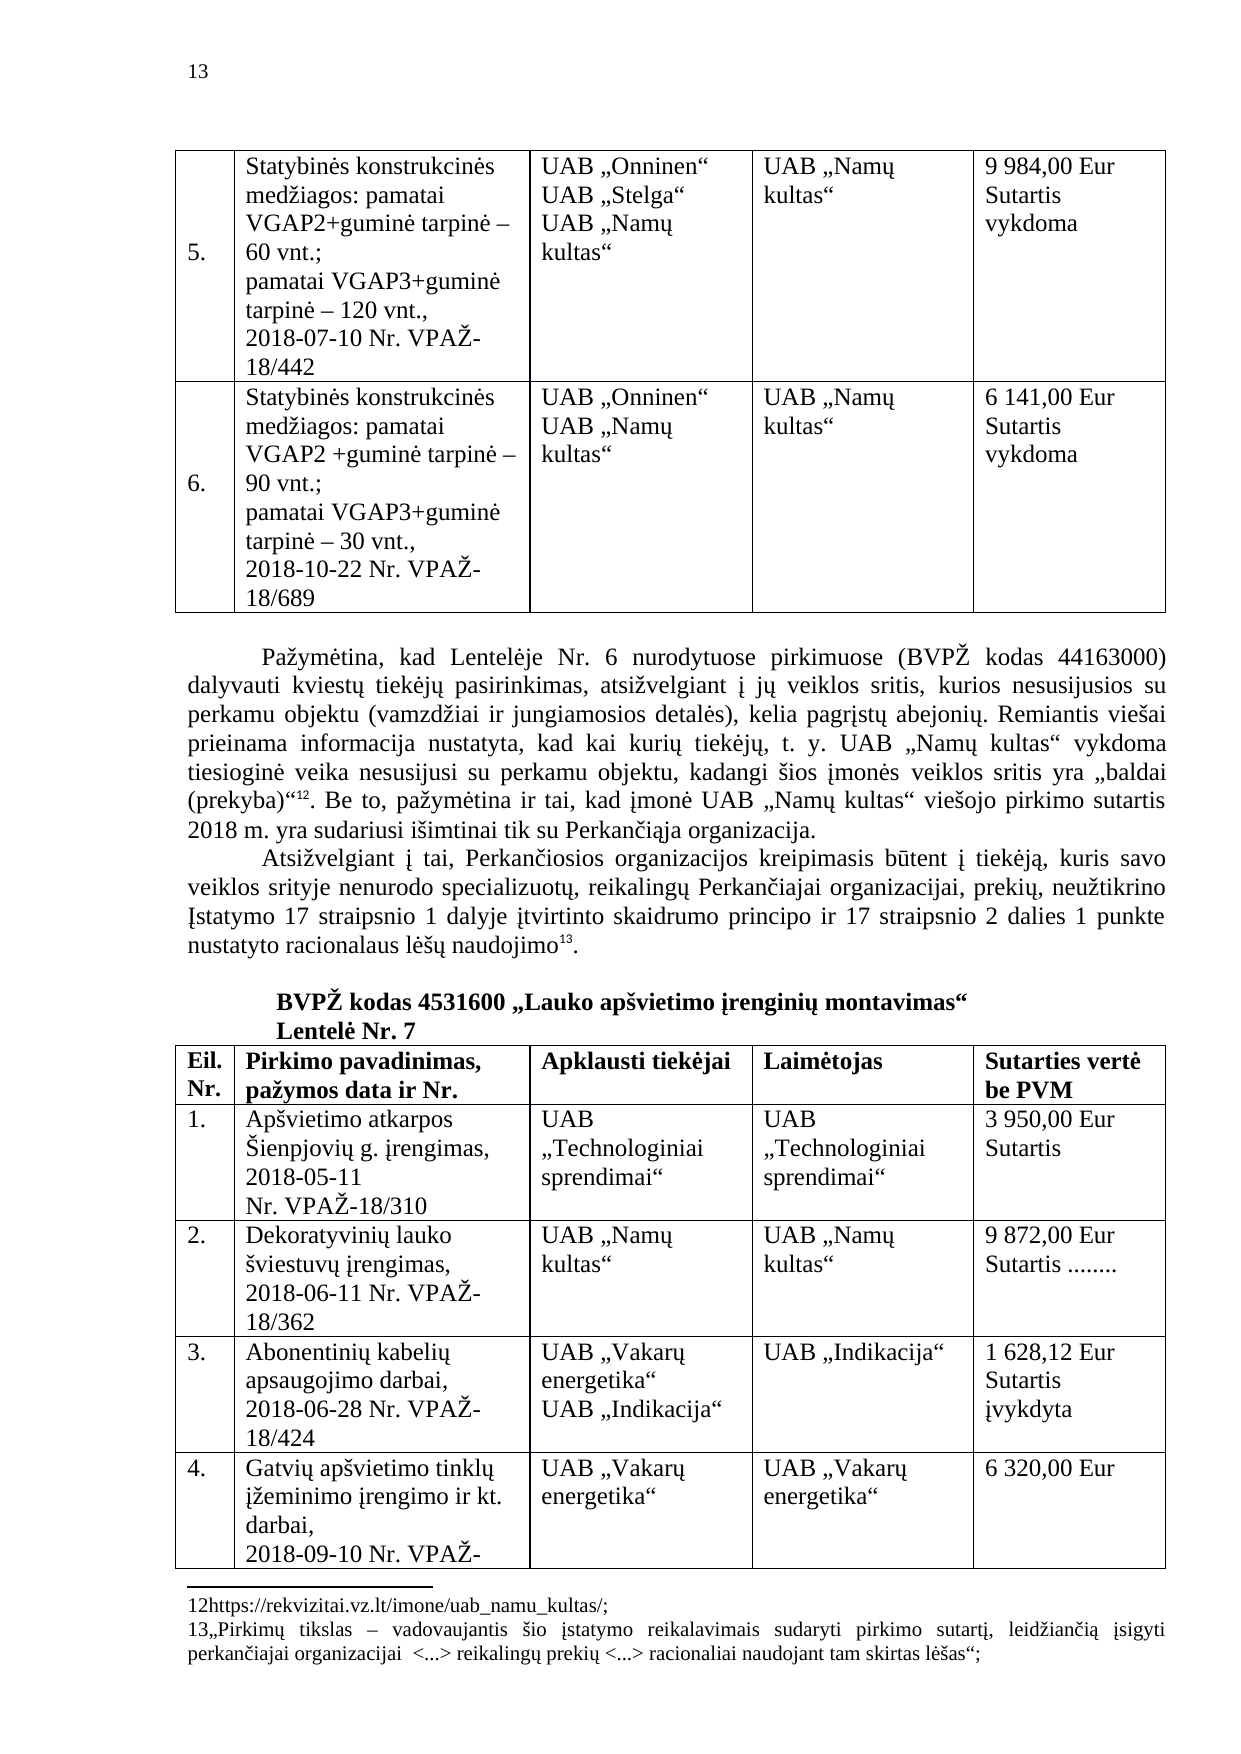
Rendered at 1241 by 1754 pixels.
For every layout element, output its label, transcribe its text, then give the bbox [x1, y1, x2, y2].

table_cell 9 984,00 Eur Sutartis vykdoma [974, 151, 1165, 381]
table_cell Statybinės konstrukcinės medžiagos: pamatai VGAP2 +guminė tarpinė – 90 vnt.; pamatai VGAP3+guminė tarpinė – 30 vnt., 2018-10-22 Nr. VPAŽ-18/689 [235, 382, 529, 612]
table_cell Abonentinių kabelių apsaugojimo darbai, 2018-06-28 Nr. VPAŽ-18/424 [235, 1337, 529, 1452]
table_cell 6. [176, 382, 234, 612]
text Pažymėtina, kad Lentelėje Nr. 6 nurodytuose pirkimuose (BVPŽ kodas 44163000) dalyvauti kviestų tiekėjų pasirinkimas, atsižvelgiant į jų veiklos sritis, kurios nesusijusios su perkamu objektu (vamzdžiai ir jungiamosios detalės), kelia pagrįstų abejonių. Remiantis viešai prieinama informacija nustatyta, kad kai kurių tiekėjų, t. y. UAB „Namų kultas“ vykdoma tiesioginė veika nesusijusi su perkamu objektu, kadangi šios įmonės veiklos sritis yra „baldai (prekyba)“. Be to, pažymėtina ir tai, kad įmonė UAB „Namų kultas“ viešojo pirkimo sutartis 2018 m. yra sudariusi išimtinai tik su Perkančiąja organizacija. [187, 642, 1167, 843]
table_cell UAB „Namų kultas“ [531, 1221, 752, 1336]
table_cell UAB „Namų kultas“ [753, 151, 973, 381]
text Lentelė Nr. 7 [187, 1016, 1167, 1045]
table_cell Apšvietimo atkarpos Šienpjovių g. įrengimas, 2018-05-11 Nr. VPAŽ-18/310 [235, 1105, 529, 1219]
table_header Apklausti tiekėjai [531, 1046, 752, 1103]
table_cell Statybinės konstrukcinės medžiagos: pamatai VGAP2+guminė tarpinė – 60 vnt.; pamatai VGAP3+guminė tarpinė – 120 vnt., 2018-07-10 Nr. VPAŽ-18/442 [235, 151, 529, 381]
table_cell UAB „Vakarų energetika“ UAB „Indikacija“ [531, 1337, 752, 1452]
table_cell UAB „Vakarų energetika“ [753, 1453, 973, 1568]
table_cell 1 628,12 Eur Sutartis įvykdyta [974, 1337, 1165, 1452]
table_cell 3 950,00 Eur Sutartis [974, 1105, 1165, 1219]
table_cell UAB „Vakarų energetika“ [531, 1453, 752, 1568]
text BVPŽ kodas 4531600 „Lauko apšvietimo įrenginių montavimas“ [187, 987, 1167, 1016]
table_cell 3. [176, 1337, 234, 1452]
table_cell Gatvių apšvietimo tinklų įžeminimo įrengimo ir kt. darbai, 2018-09-10 Nr. VPAŽ- [235, 1453, 529, 1568]
table_cell UAB „Technologiniai sprendimai“ [531, 1105, 752, 1219]
text „Pirkimų tikslas – vadovaujantis šio įstatymo reikalavimais sudaryti pirkimo sutartį, leidžiančią įsigyti perkančiajai organizacijai <...> reikalingų prekių <...> racionaliai naudojant tam skirtas lėšas“; [187, 1617, 1167, 1665]
table_cell UAB „Indikacija“ [753, 1337, 973, 1452]
text https://rekvizitai.vz.lt/imone/uab_namu_kultas/; [187, 1593, 1167, 1617]
text Atsižvelgiant į tai, Perkančiosios organizacijos kreipimasis būtent į tiekėją, kuris savo veiklos srityje nenurodo specializuotų, reikalingų Perkančiajai organizacijai, prekių, neužtikrino Įstatymo 17 straipsnio 1 dalyje įtvirtinto skaidrumo principo ir 17 straipsnio 2 dalies 1 punkte nustatyto racionalaus lėšų naudojimo. [187, 843, 1167, 959]
table_cell 1. [176, 1105, 234, 1219]
table_cell UAB „Namų kultas“ [753, 1221, 973, 1336]
table_cell 9 872,00 Eur Sutartis ........ [974, 1221, 1165, 1336]
table_cell UAB „Onninen“ UAB „Namų kultas“ [531, 382, 752, 612]
table_cell 4. [176, 1453, 234, 1568]
table_cell Dekoratyvinių lauko šviestuvų įrengimas, 2018-06-11 Nr. VPAŽ-18/362 [235, 1221, 529, 1336]
table_header Pirkimo pavadinimas, pažymos data ir Nr. [235, 1046, 529, 1103]
table_header Laimėtojas [753, 1046, 973, 1103]
table_cell 6 320,00 Eur [974, 1453, 1165, 1568]
table_cell UAB „Technologiniai sprendimai“ [753, 1105, 973, 1219]
table_cell UAB „Namų kultas“ [753, 382, 973, 612]
table_cell UAB „Onninen“ UAB „Stelga“ UAB „Namų kultas“ [531, 151, 752, 381]
table_header Sutarties vertė be PVM [974, 1046, 1165, 1103]
table_cell 6 141,00 Eur Sutartis vykdoma [974, 382, 1165, 612]
table_cell 2. [176, 1221, 234, 1336]
table_header Eil. Nr. [176, 1046, 234, 1103]
table_cell 5. [176, 151, 234, 381]
